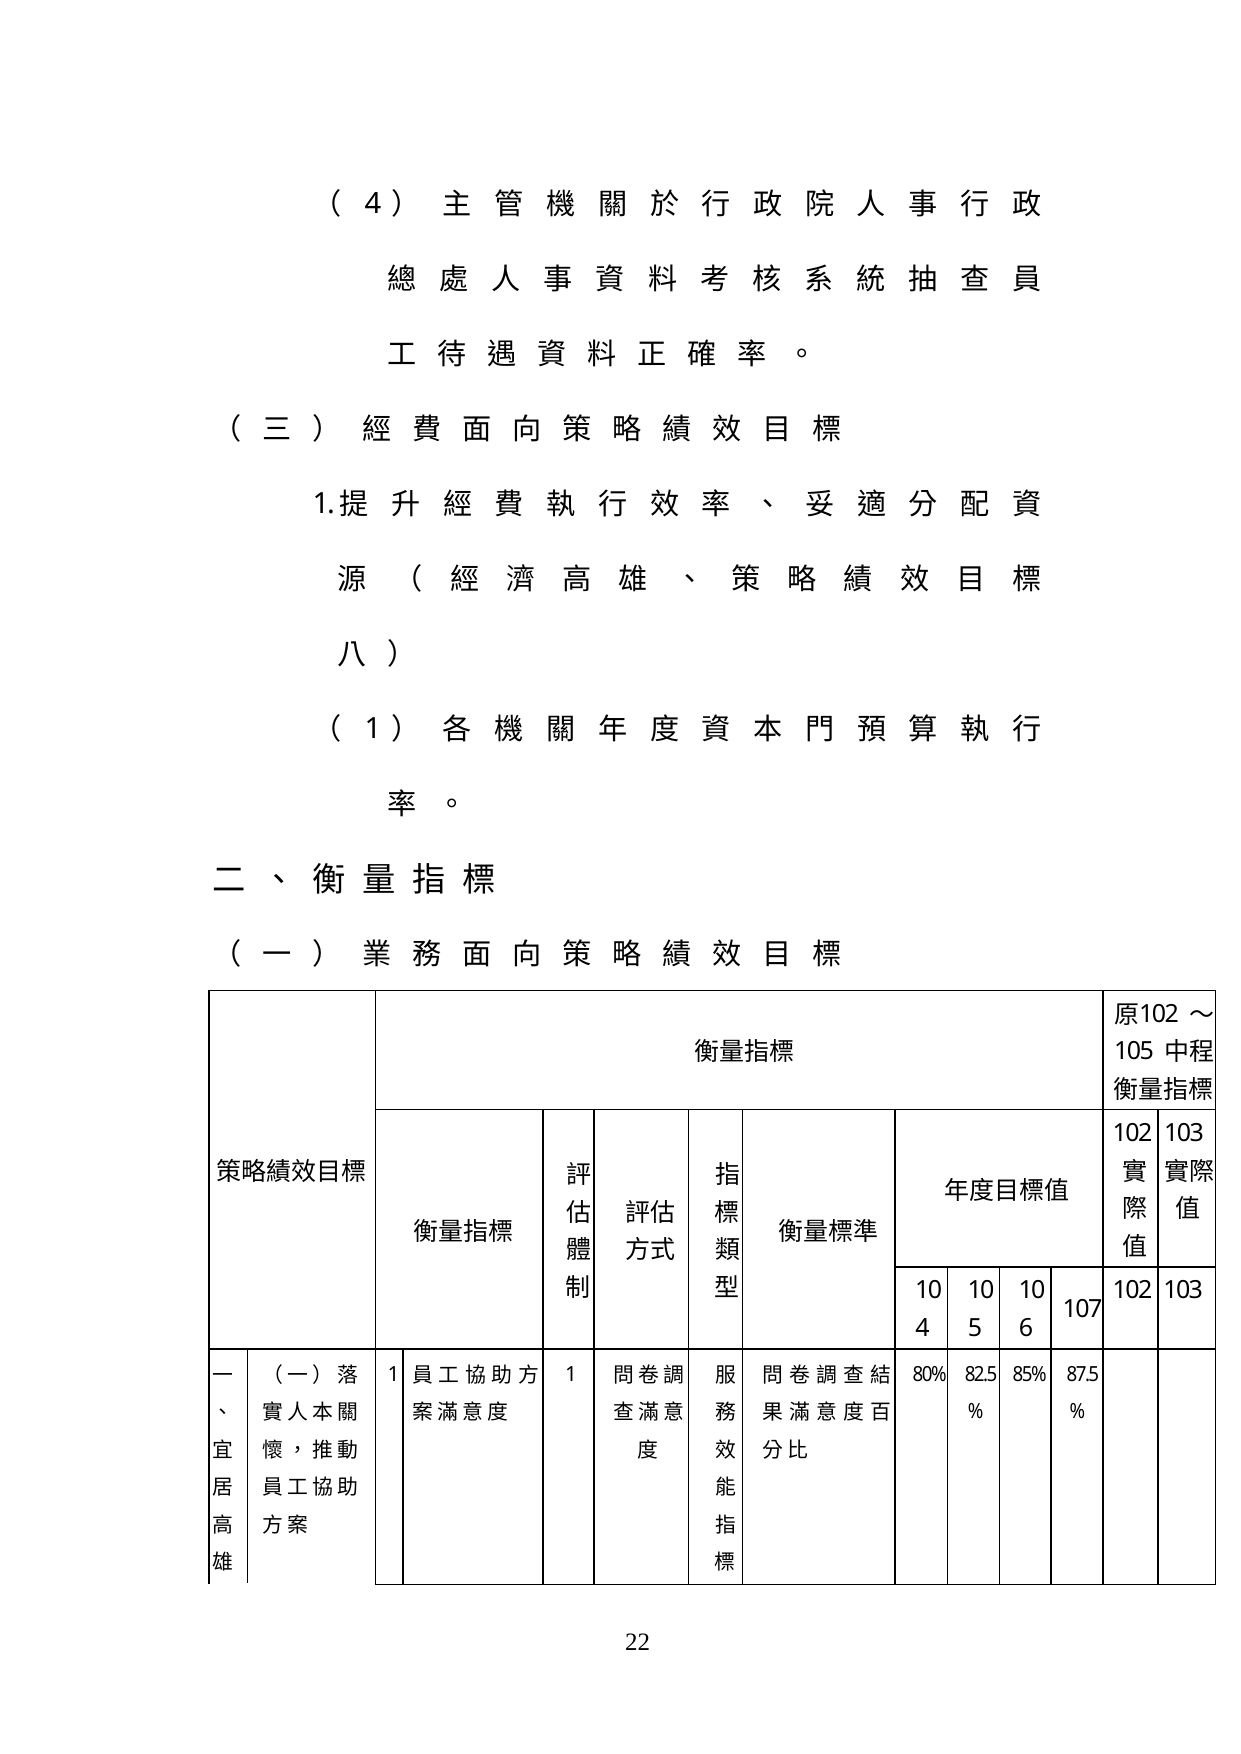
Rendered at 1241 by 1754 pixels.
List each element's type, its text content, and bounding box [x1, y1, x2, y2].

table_cell 服務效能指標 [689, 1350, 742, 1584]
table_cell 107 [1052, 1268, 1102, 1348]
table_cell 評估 體制 [544, 1110, 593, 1348]
table_cell 80% [896, 1350, 947, 1584]
table_cell 104 [896, 1268, 947, 1348]
table_header 衡量指標 [376, 991, 1102, 1109]
table_cell 員工協助方案滿意度 [404, 1350, 542, 1584]
table_header 策略績效目標 [210, 991, 375, 1348]
table_cell 指標 類型 [689, 1110, 742, 1348]
table_cell 82.5% [948, 1350, 999, 1584]
table_cell 一、 宜居高雄 [210, 1350, 248, 1584]
text （1）各機關年度資本門預算執行率。 [301, 689, 1062, 839]
table_cell 1 [376, 1350, 402, 1584]
table_cell 衡量指標 [376, 1110, 542, 1348]
table_cell 年度目標值 [896, 1110, 1102, 1266]
table_cell 102實際值 [1104, 1110, 1157, 1266]
table_cell 問卷調查結果滿意度百分比 [743, 1350, 894, 1584]
table_cell 103實際值 [1159, 1110, 1215, 1266]
text 二、衡量指標 [212, 839, 1062, 914]
table_cell 102 [1104, 1268, 1157, 1348]
text （4）主管機關於行政院人事行政總處人事資料考核系統抽查員工待遇資料正確率。 [301, 164, 1062, 389]
table_cell 103 [1159, 1268, 1215, 1348]
table_cell 評估 方式 [595, 1110, 688, 1348]
table_header 原102～105中程衡量指標 [1104, 991, 1215, 1109]
table_cell （一）落實人本關懷，推動員工協助方案 [248, 1350, 375, 1584]
text （一）業務面向策略績效目標 [212, 914, 1062, 989]
table_cell 106 [1000, 1268, 1050, 1348]
table_cell 105 [948, 1268, 999, 1348]
table_cell [1159, 1350, 1215, 1584]
table_cell 1 [544, 1350, 593, 1584]
text （三）經費面向策略績效目標 [212, 389, 1062, 464]
table_cell 衡量標準 [743, 1110, 894, 1348]
text 1.提升經費執行效率、妥適分配資源（經濟高雄、策略績效目標八） [295, 464, 1062, 689]
table_cell [1104, 1350, 1157, 1584]
table_cell 85% [1000, 1350, 1050, 1584]
table_cell 87.5% [1052, 1350, 1102, 1584]
table_cell 問卷調查滿意度 [595, 1350, 688, 1584]
